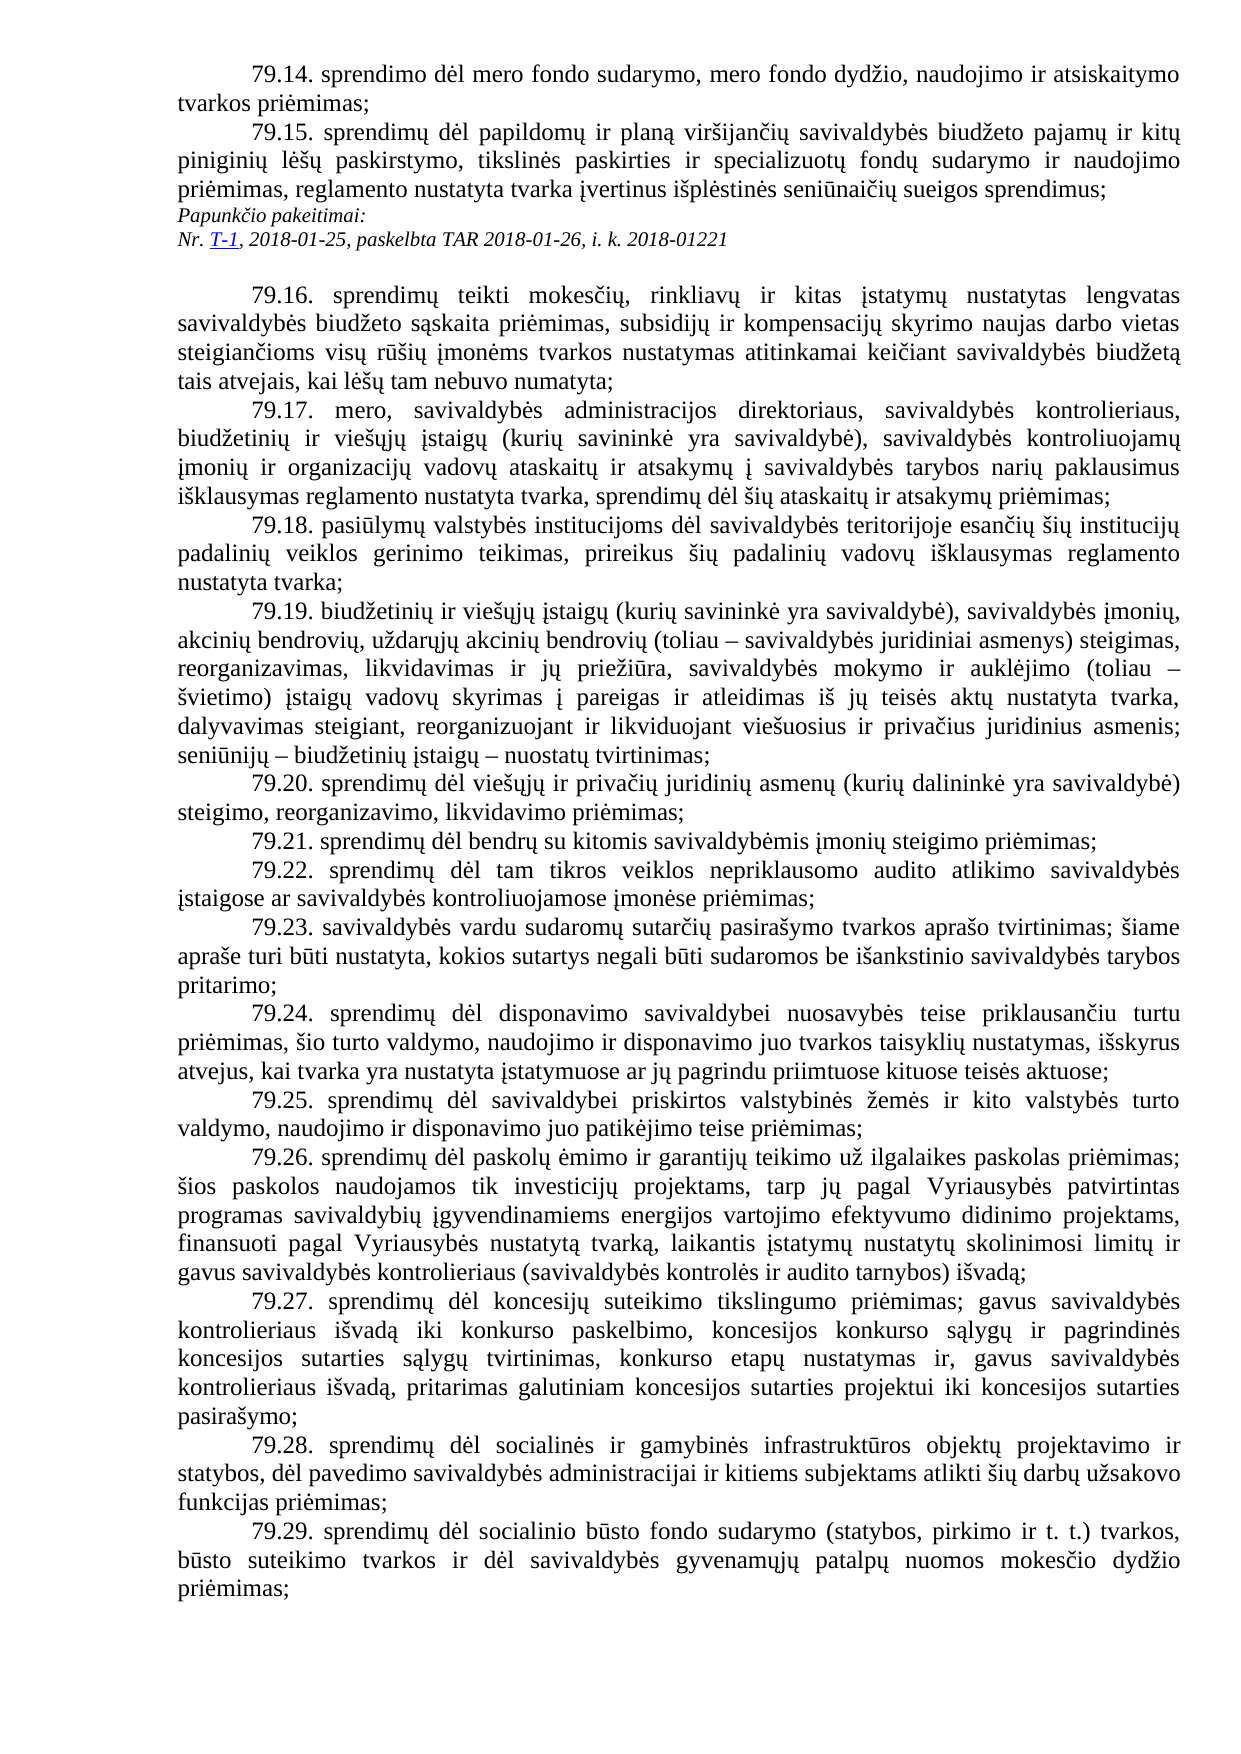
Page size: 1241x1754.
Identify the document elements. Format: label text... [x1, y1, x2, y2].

text 79.22. sprendimų dėl tam tikros veiklos nepriklausomo audito atlikimo savivaldybės įstaigose ar savivaldybės kontroliuojamose įmonėse priėmimas; [177, 855, 1181, 912]
text 79.21. sprendimų dėl bendrų su kitomis savivaldybėmis įmonių steigimo priėmimas; [177, 826, 1181, 855]
text 79.24. sprendimų dėl disponavimo savivaldybei nuosavybės teise priklausančiu turtu priėmimas, šio turto valdymo, naudojimo ir disponavimo juo tvarkos taisyklių nustatymas, išskyrus atvejus, kai tvarka yra nustatyta įstatymuose ar jų pagrindu priimtuose kituose teisės aktuose; [177, 998, 1181, 1085]
text 79.23. savivaldybės vardu sudaromų sutarčių pasirašymo tvarkos aprašo tvirtinimas; šiame apraše turi būti nustatyta, kokios sutartys negali būti sudaromos be išankstinio savivaldybės tarybos pritarimo; [177, 912, 1181, 998]
text 79.26. sprendimų dėl paskolų ėmimo ir garantijų teikimo už ilgalaikes paskolas priėmimas; šios paskolos naudojamos tik investicijų projektams, tarp jų pagal Vyriausybės patvirtintas programas savivaldybių įgyvendinamiems energijos vartojimo efektyvumo didinimo projektams, finansuoti pagal Vyriausybės nustatytą tvarką, laikantis įstatymų nustatytų skolinimosi limitų ir gavus savivaldybės kontrolieriaus (savivaldybės kontrolės ir audito tarnybos) išvadą; [177, 1142, 1181, 1286]
text 79.14. sprendimo dėl mero fondo sudarymo, mero fondo dydžio, naudojimo ir atsiskaitymo tvarkos priėmimas; [177, 59, 1181, 117]
text 79.18. pasiūlymų valstybės institucijoms dėl savivaldybės teritorijoje esančių šių institucijų padalinių veiklos gerinimo teikimas, prireikus šių padalinių vadovų išklausymas reglamento nustatyta tvarka; [177, 510, 1181, 596]
text 79.25. sprendimų dėl savivaldybei priskirtos valstybinės žemės ir kito valstybės turto valdymo, naudojimo ir disponavimo juo patikėjimo teise priėmimas; [177, 1085, 1181, 1142]
text 79.27. sprendimų dėl koncesijų suteikimo tikslingumo priėmimas; gavus savivaldybės kontrolieriaus išvadą iki konkurso paskelbimo, koncesijos konkurso sąlygų ir pagrindinės koncesijos sutarties sąlygų tvirtinimas, konkurso etapų nustatymas ir, gavus savivaldybės kontrolieriaus išvadą, pritarimas galutiniam koncesijos sutarties projektui iki koncesijos sutarties pasirašymo; [177, 1286, 1181, 1430]
text 79.29. sprendimų dėl socialinio būsto fondo sudarymo (statybos, pirkimo ir t. t.) tvarkos, būsto suteikimo tvarkos ir dėl savivaldybės gyvenamųjų patalpų nuomos mokesčio dydžio priėmimas; [177, 1516, 1181, 1602]
text 79.19. biudžetinių ir viešųjų įstaigų (kurių savininkė yra savivaldybė), savivaldybės įmonių, akcinių bendrovių, uždarųjų akcinių bendrovių (toliau – savivaldybės juridiniai asmenys) steigimas, reorganizavimas, likvidavimas ir jų priežiūra, savivaldybės mokymo ir auklėjimo (toliau – švietimo) įstaigų vadovų skyrimas į pareigas ir atleidimas iš jų teisės aktų nustatyta tvarka, dalyvavimas steigiant, reorganizuojant ir likviduojant viešuosius ir privačius juridinius asmenis; seniūnijų – biudžetinių įstaigų – nuostatų tvirtinimas; [177, 596, 1181, 768]
text 79.17. mero, savivaldybės administracijos direktoriaus, savivaldybės kontrolieriaus, biudžetinių ir viešųjų įstaigų (kurių savininkė yra savivaldybė), savivaldybės kontroliuojamų įmonių ir organizacijų vadovų ataskaitų ir atsakymų į savivaldybės tarybos narių paklausimus išklausymas reglamento nustatyta tvarka, sprendimų dėl šių ataskaitų ir atsakymų priėmimas; [177, 395, 1181, 510]
text 79.20. sprendimų dėl viešųjų ir privačių juridinių asmenų (kurių dalininkė yra savivaldybė) steigimo, reorganizavimo, likvidavimo priėmimas; [177, 768, 1181, 826]
text Papunkčio pakeitimai: [177, 203, 1181, 227]
text 79.16. sprendimų teikti mokesčių, rinkliavų ir kitas įstatymų nustatytas lengvatas savivaldybės biudžeto sąskaita priėmimas, subsidijų ir kompensacijų skyrimo naujas darbo vietas steigiančioms visų rūšių įmonėms tvarkos nustatymas atitinkamai keičiant savivaldybės biudžetą tais atvejais, kai lėšų tam nebuvo numatyta; [177, 280, 1181, 395]
text Nr. T-1, 2018-01-25, paskelbta TAR 2018-01-26, i. k. 2018-01221 [177, 227, 1181, 251]
text 79.28. sprendimų dėl socialinės ir gamybinės infrastruktūros objektų projektavimo ir statybos, dėl pavedimo savivaldybės administracijai ir kitiems subjektams atlikti šių darbų užsakovo funkcijas priėmimas; [177, 1430, 1181, 1516]
text 79.15. sprendimų dėl papildomų ir planą viršijančių savivaldybės biudžeto pajamų ir kitų piniginių lėšų paskirstymo, tikslinės paskirties ir specializuotų fondų sudarymo ir naudojimo priėmimas, reglamento nustatyta tvarka įvertinus išplėstinės seniūnaičių sueigos sprendimus; [177, 117, 1181, 203]
